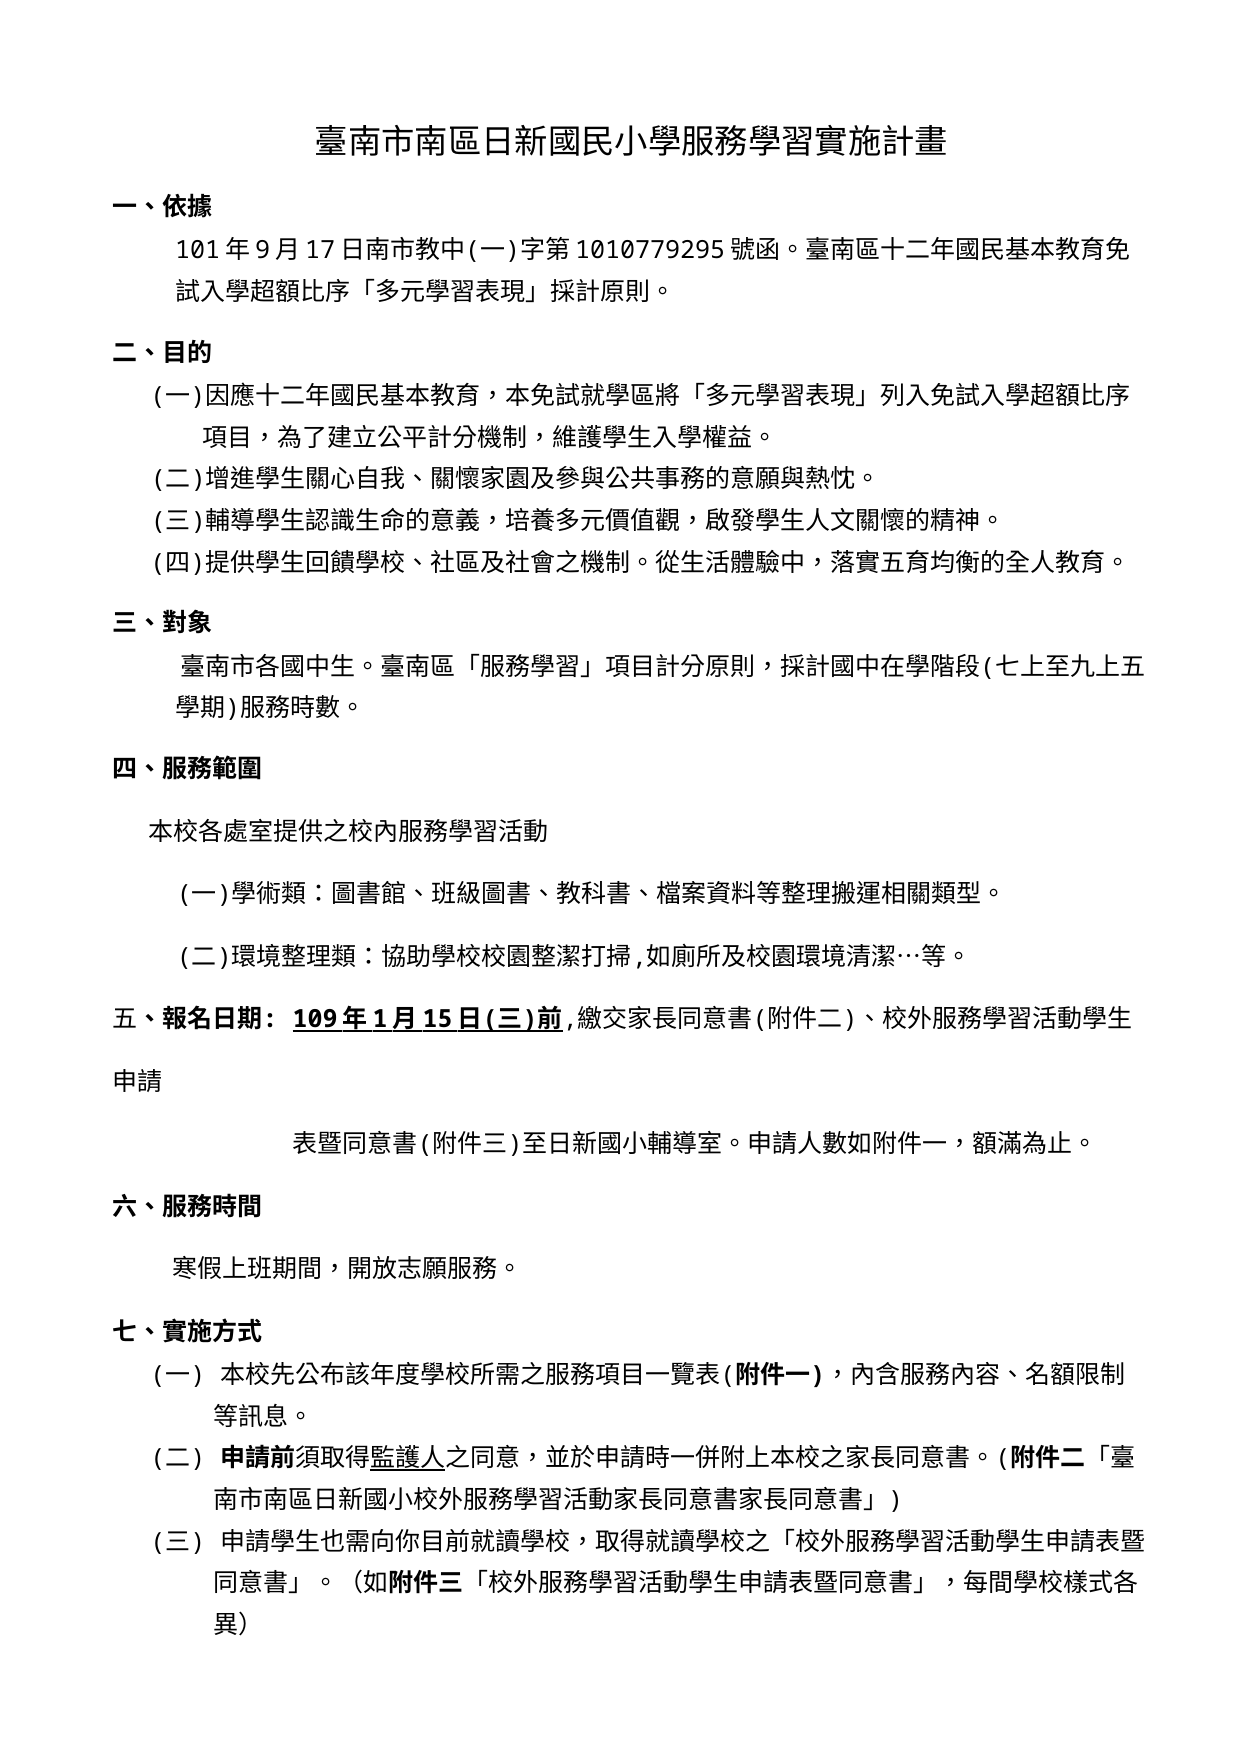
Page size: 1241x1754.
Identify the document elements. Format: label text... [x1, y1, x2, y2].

text (四)提供學生回饋學校、社區及社會之機制。從生活體驗中，落實五育均衡的全人教育。 [150, 538, 1150, 579]
text (一)因應十二年國民基本教育，本免試就學區將「多元學習表現」列入免試入學超額比序項目，為了建立公平計分機制，維護學生入學權益。 [150, 371, 1150, 454]
text (一)學術類：圖書館、班級圖書、教科書、檔案資料等整理搬運相關類型。 [177, 850, 1150, 913]
text 本校各處室提供之校內服務學習活動 [112, 788, 1150, 850]
text 六、服務時間 [112, 1163, 1150, 1225]
text (三)輔導學生認識生命的意義，培養多元價值觀，啟發學生人文關懷的精神。 [151, 496, 1150, 538]
text 一、依據 [112, 163, 1150, 225]
text 四、服務範圍 [112, 725, 1150, 788]
text (二)增進學生關心自我、關懷家園及參與公共事務的意願與熱忱。 [151, 454, 1150, 496]
text 101年9月17日南市教中(一)字第1010779295號函。臺南區十二年國民基本教育免試入學超額比序「多元學習表現」採計原則。 [175, 225, 1150, 308]
text (二)環境整理類：協助學校校園整潔打掃,如廁所及校園環境清潔…等。 [177, 913, 1150, 975]
text (三) 申請學生也需向你目前就讀學校，取得就讀學校之「校外服務學習活動學生申請表暨同意書」。（如附件三「校外服務學習活動學生申請表暨同意書」，每間學校樣式各異） [150, 1517, 1150, 1642]
text 表暨同意書(附件三)至日新國小輔導室。申請人數如附件一，額滿為止。 [112, 1100, 1150, 1163]
text (二) 申請前須取得監護人之同意，並於申請時一併附上本校之家長同意書。(附件二「臺南市南區日新國小校外服務學習活動家長同意書家長同意書」) [150, 1433, 1150, 1517]
text 三、對象 [112, 579, 1150, 642]
text 寒假上班期間，開放志願服務。 [112, 1225, 1150, 1288]
text 二、目的 [112, 308, 1150, 371]
text 臺南市各國中生。臺南區「服務學習」項目計分原則，採計國中在學階段(七上至九上五學期)服務時數。 [150, 642, 1150, 725]
text 臺南市南區日新國民小學服務學習實施計畫 [112, 114, 1150, 163]
text (一) 本校先公布該年度學校所需之服務項目一覽表(附件一)，內含服務內容、名額限制等訊息。 [150, 1350, 1150, 1433]
text 五、報名日期: 109年1月15日(三)前,繳交家長同意書(附件二)、校外服務學習活動學生申請 [112, 975, 1150, 1100]
text 七、實施方式 [112, 1288, 1150, 1350]
